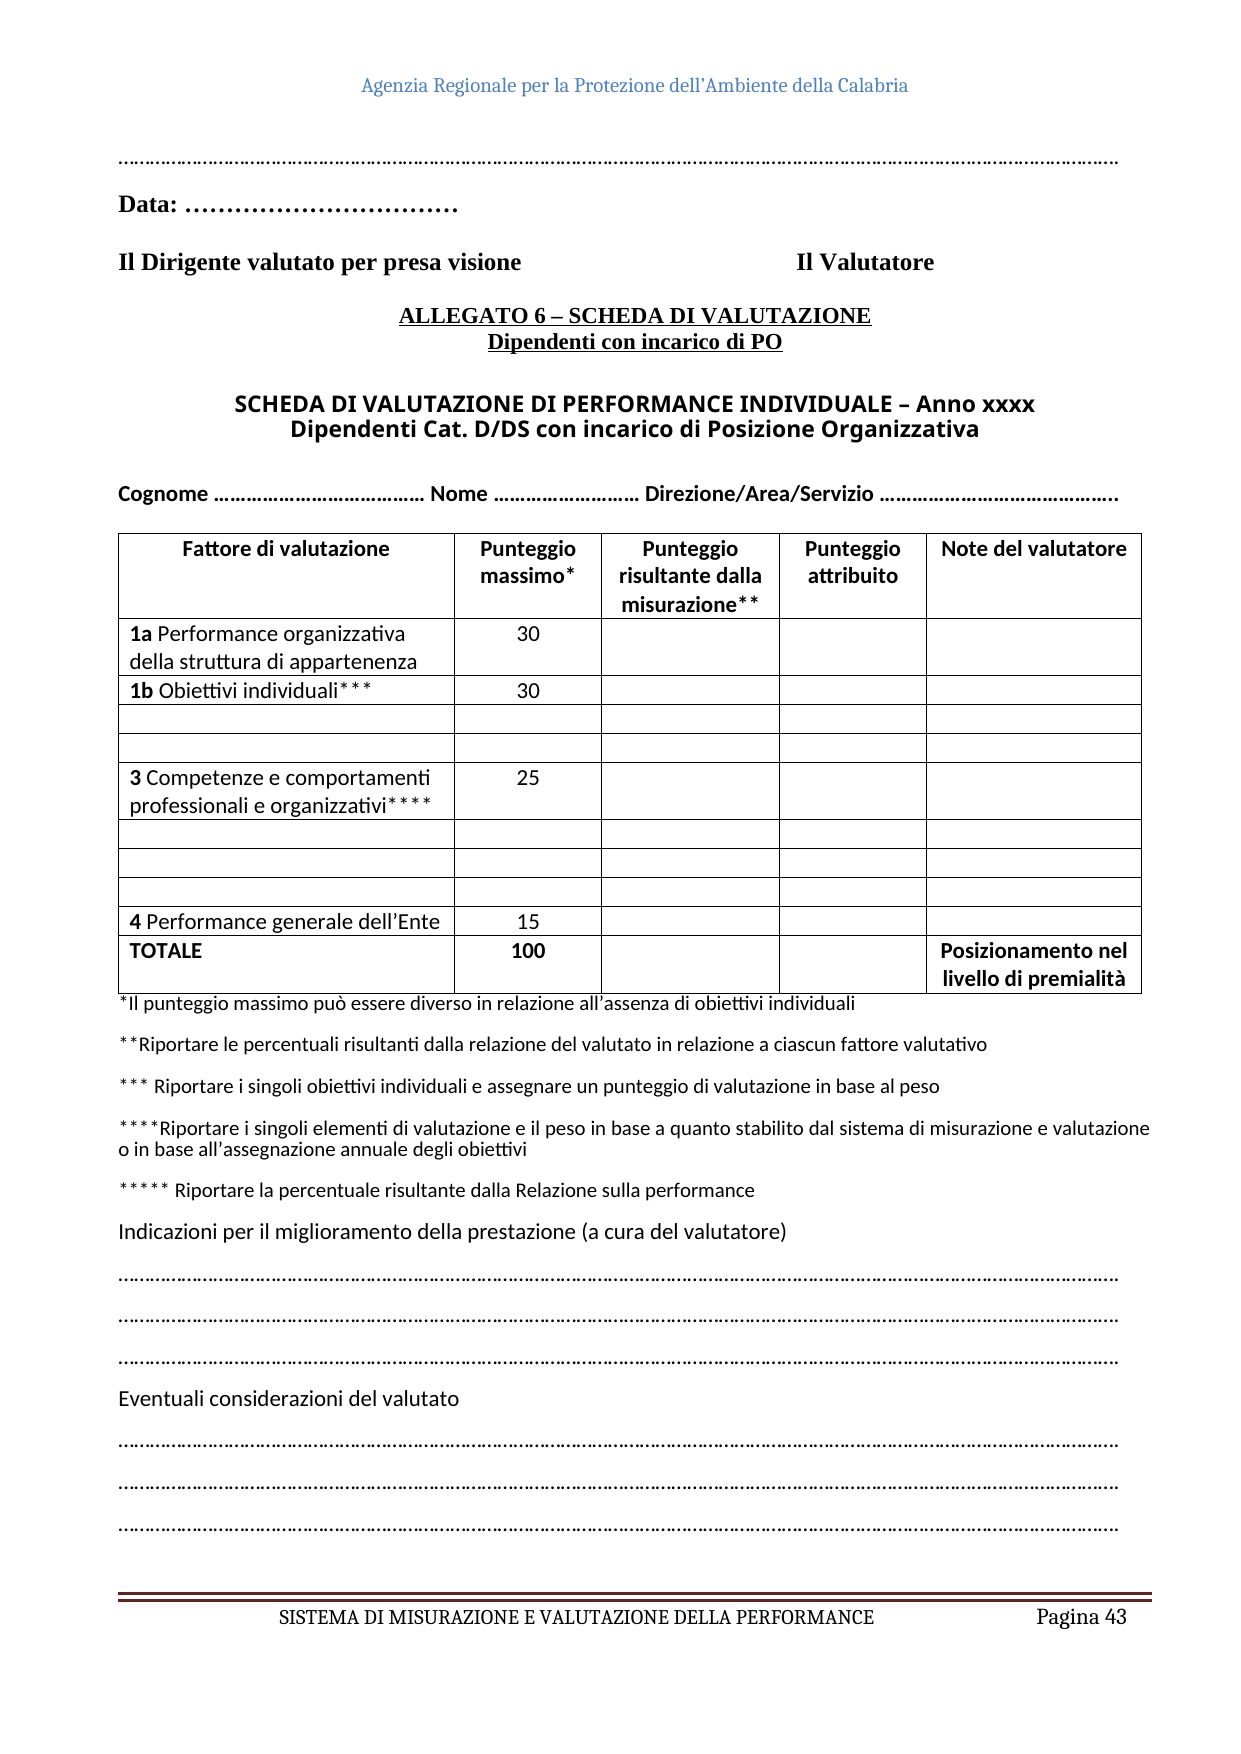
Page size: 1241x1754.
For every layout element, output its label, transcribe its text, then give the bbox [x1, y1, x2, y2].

table_cell [602, 878, 779, 906]
text ALLEGATO 6 – SCHEDA DI VALUTAZIONE [118, 302, 1152, 328]
table_cell [602, 676, 779, 704]
table_cell [780, 936, 926, 992]
table_cell TOTALE [119, 936, 454, 992]
table_cell [602, 619, 779, 675]
table_cell [602, 849, 779, 877]
table_cell [927, 820, 1141, 848]
table_header Fattore di valutazione [119, 534, 454, 618]
table_cell [780, 907, 926, 935]
text ………………………………………………………………………………………………………………………………………………………………………. [118, 1431, 1152, 1452]
table_header Punteggio massimo* [455, 534, 601, 618]
table_cell [119, 734, 454, 762]
table_cell 1a Performance organizzativa della struttura di appartenenza [119, 619, 454, 675]
table_cell [927, 619, 1141, 675]
text **Riportare le percentuali risultanti dalla relazione del valutato in relazione a ciascun fattore valutativo [118, 1035, 1152, 1056]
text ………………………………………………………………………………………………………………………………………………………………………. [118, 1306, 1152, 1327]
table_cell 3 Competenze e comportamenti professionali e organizzativi**** [119, 763, 454, 819]
text ………………………………………………………………………………………………………………………………………………………………………. [118, 1348, 1152, 1368]
table_cell 1b Obiettivi individuali*** [119, 676, 454, 704]
table_cell 30 [455, 676, 601, 704]
table_cell [455, 878, 601, 906]
table_cell [602, 734, 779, 762]
table_cell Posizionamento nel livello di premialità [927, 936, 1141, 992]
table_header Punteggio attribuito [780, 534, 926, 618]
table_cell [119, 705, 454, 733]
table_cell [780, 820, 926, 848]
table_cell [780, 619, 926, 675]
table_cell 4 Performance generale dell’Ente [119, 907, 454, 935]
table_cell [927, 705, 1141, 733]
text ***** Riportare la percentuale risultante dalla Relazione sulla performance [118, 1181, 1152, 1202]
text ………………………………………………………………………………………………………………………………………………………………………. [118, 148, 1152, 168]
table_cell [602, 705, 779, 733]
text Data: …………………………… [118, 189, 1152, 218]
table_cell [780, 676, 926, 704]
table_cell [455, 820, 601, 848]
text Dipendenti Cat. D/DS con incarico di Posizione Organizzativa [118, 417, 1152, 442]
table_cell [927, 849, 1141, 877]
text SCHEDA DI VALUTAZIONE DI PERFORMANCE INDIVIDUALE – Anno xxxx [118, 392, 1152, 417]
table_cell [780, 734, 926, 762]
table_header Punteggio risultante dalla misurazione** [602, 534, 779, 618]
text Dipendenti con incarico di PO [118, 328, 1152, 354]
text ………………………………………………………………………………………………………………………………………………………………………. [118, 1264, 1152, 1285]
table_cell 30 [455, 619, 601, 675]
table_cell [927, 907, 1141, 935]
table_cell 15 [455, 907, 601, 935]
table_cell [455, 705, 601, 733]
text ………………………………………………………………………………………………………………………………………………………………………. [118, 1473, 1152, 1493]
table_cell [602, 907, 779, 935]
text Cognome ………………………………… Nome ……………………… Direzione/Area/Servizio …………………………………….. [118, 479, 1152, 508]
table_cell [780, 878, 926, 906]
text Il Dirigente valutato per presa visione Il Valutatore [118, 247, 1152, 276]
text Indicazioni per il miglioramento della prestazione (a cura del valutatore) [118, 1223, 1152, 1243]
table_cell [780, 849, 926, 877]
table_cell [927, 734, 1141, 762]
table_header Note del valutatore [927, 534, 1141, 618]
text ………………………………………………………………………………………………………………………………………………………………………. [118, 1514, 1152, 1535]
text *Il punteggio massimo può essere diverso in relazione all’assenza di obiettivi individuali [118, 993, 1152, 1014]
table_cell [119, 878, 454, 906]
text ****Riportare i singoli elementi di valutazione e il peso in base a quanto stabilito dal sistema di misurazione e valutazione o in base all’assegnazione annuale degli obiettivi [118, 1118, 1152, 1160]
table_cell [602, 763, 779, 819]
table_cell 25 [455, 763, 601, 819]
table_cell [927, 763, 1141, 819]
table_cell [119, 820, 454, 848]
text *** Riportare i singoli obiettivi individuali e assegnare un punteggio di valutazione in base al peso [118, 1077, 1152, 1098]
table_cell [927, 676, 1141, 704]
table_cell [602, 820, 779, 848]
table_cell [455, 849, 601, 877]
table_cell [780, 705, 926, 733]
table_cell [455, 734, 601, 762]
table_cell 100 [455, 936, 601, 992]
text Eventuali considerazioni del valutato [118, 1389, 1152, 1410]
table_cell [927, 878, 1141, 906]
table_cell [119, 849, 454, 877]
table_cell [780, 763, 926, 819]
table_cell [602, 936, 779, 992]
